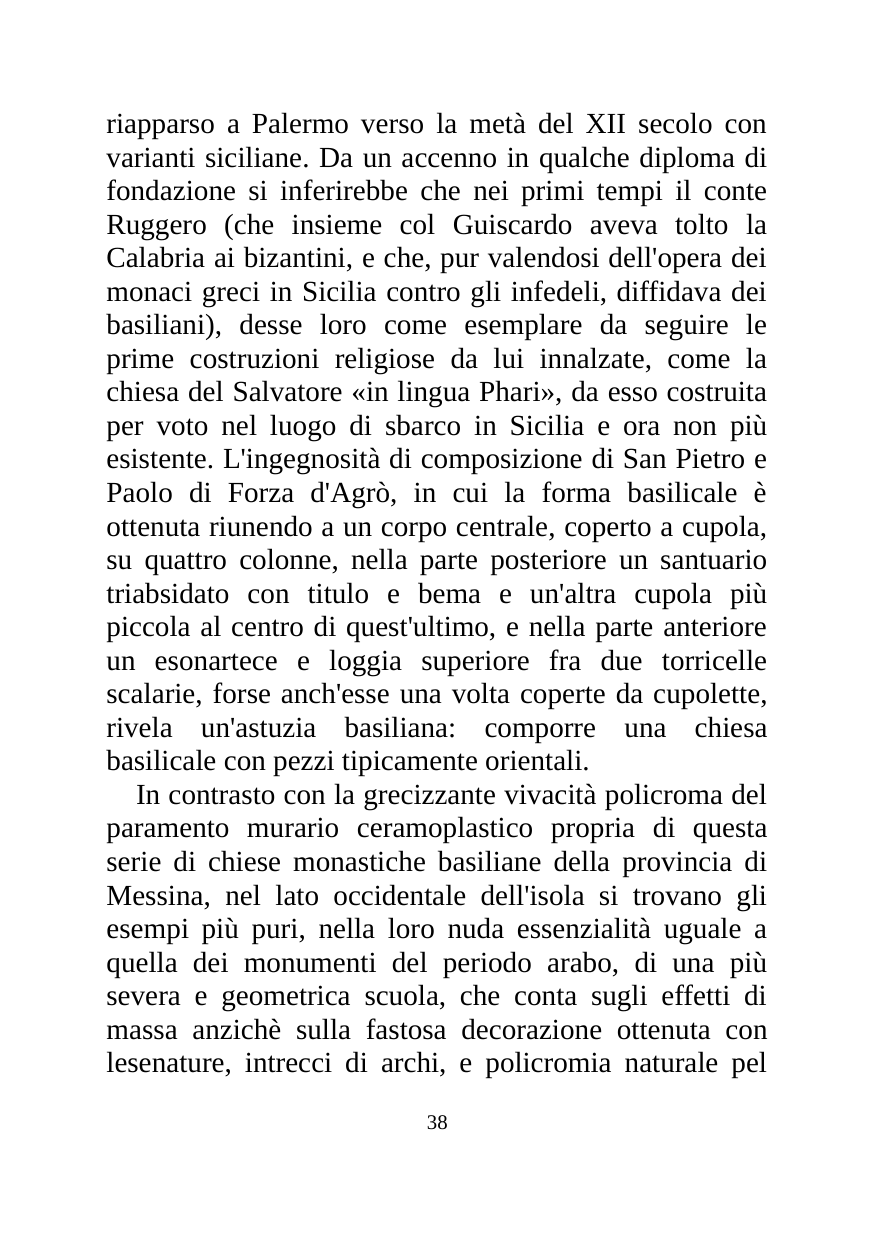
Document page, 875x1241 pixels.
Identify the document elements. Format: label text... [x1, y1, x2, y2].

text In contrasto con la grecizzante vivacità policroma del paramento murario ceramoplastico propria di questa serie di chiese monastiche basiliane della provincia di Messina, nel lato occidentale dell'isola si trovano gli esempi più puri, nella loro nuda essenzialità uguale a quella dei monumenti del periodo arabo, di una più severa e geometrica scuola, che conta sugli effetti di massa anzichè sulla fastosa decorazione ottenuta con lesenature, intrecci di archi, e policromia naturale pel [106, 777, 768, 1079]
text riapparso a Palermo verso la metà del XII secolo con varianti siciliane. Da un accenno in qualche diploma di fondazione si inferirebbe che nei primi tempi il conte Ruggero (che insieme col Guiscardo aveva tolto la Calabria ai bizantini, e che, pur valendosi dell'opera dei monaci greci in Sicilia contro gli infedeli, diffidava dei basiliani), desse loro come esemplare da seguire le prime costruzioni religiose da lui innalzate, come la chiesa del Salvatore «in lingua Phari», da esso costruita per voto nel luogo di sbarco in Sicilia e ora non più esistente. L'ingegnosità di composizione di San Pietro e Paolo di Forza d'Agrò, in cui la forma basilicale è ottenuta riunendo a un corpo centrale, coperto a cupola, su quattro colonne, nella parte posteriore un santuario triabsidato con titulo e bema e un'altra cupola più piccola al centro di quest'ultimo, e nella parte anteriore un esonartece e loggia superiore fra due torricelle scalarie, forse anch'esse una volta coperte da cupolette, rivela un'astuzia basiliana: comporre una chiesa basilicale con pezzi tipicamente orientali. [106, 106, 768, 777]
